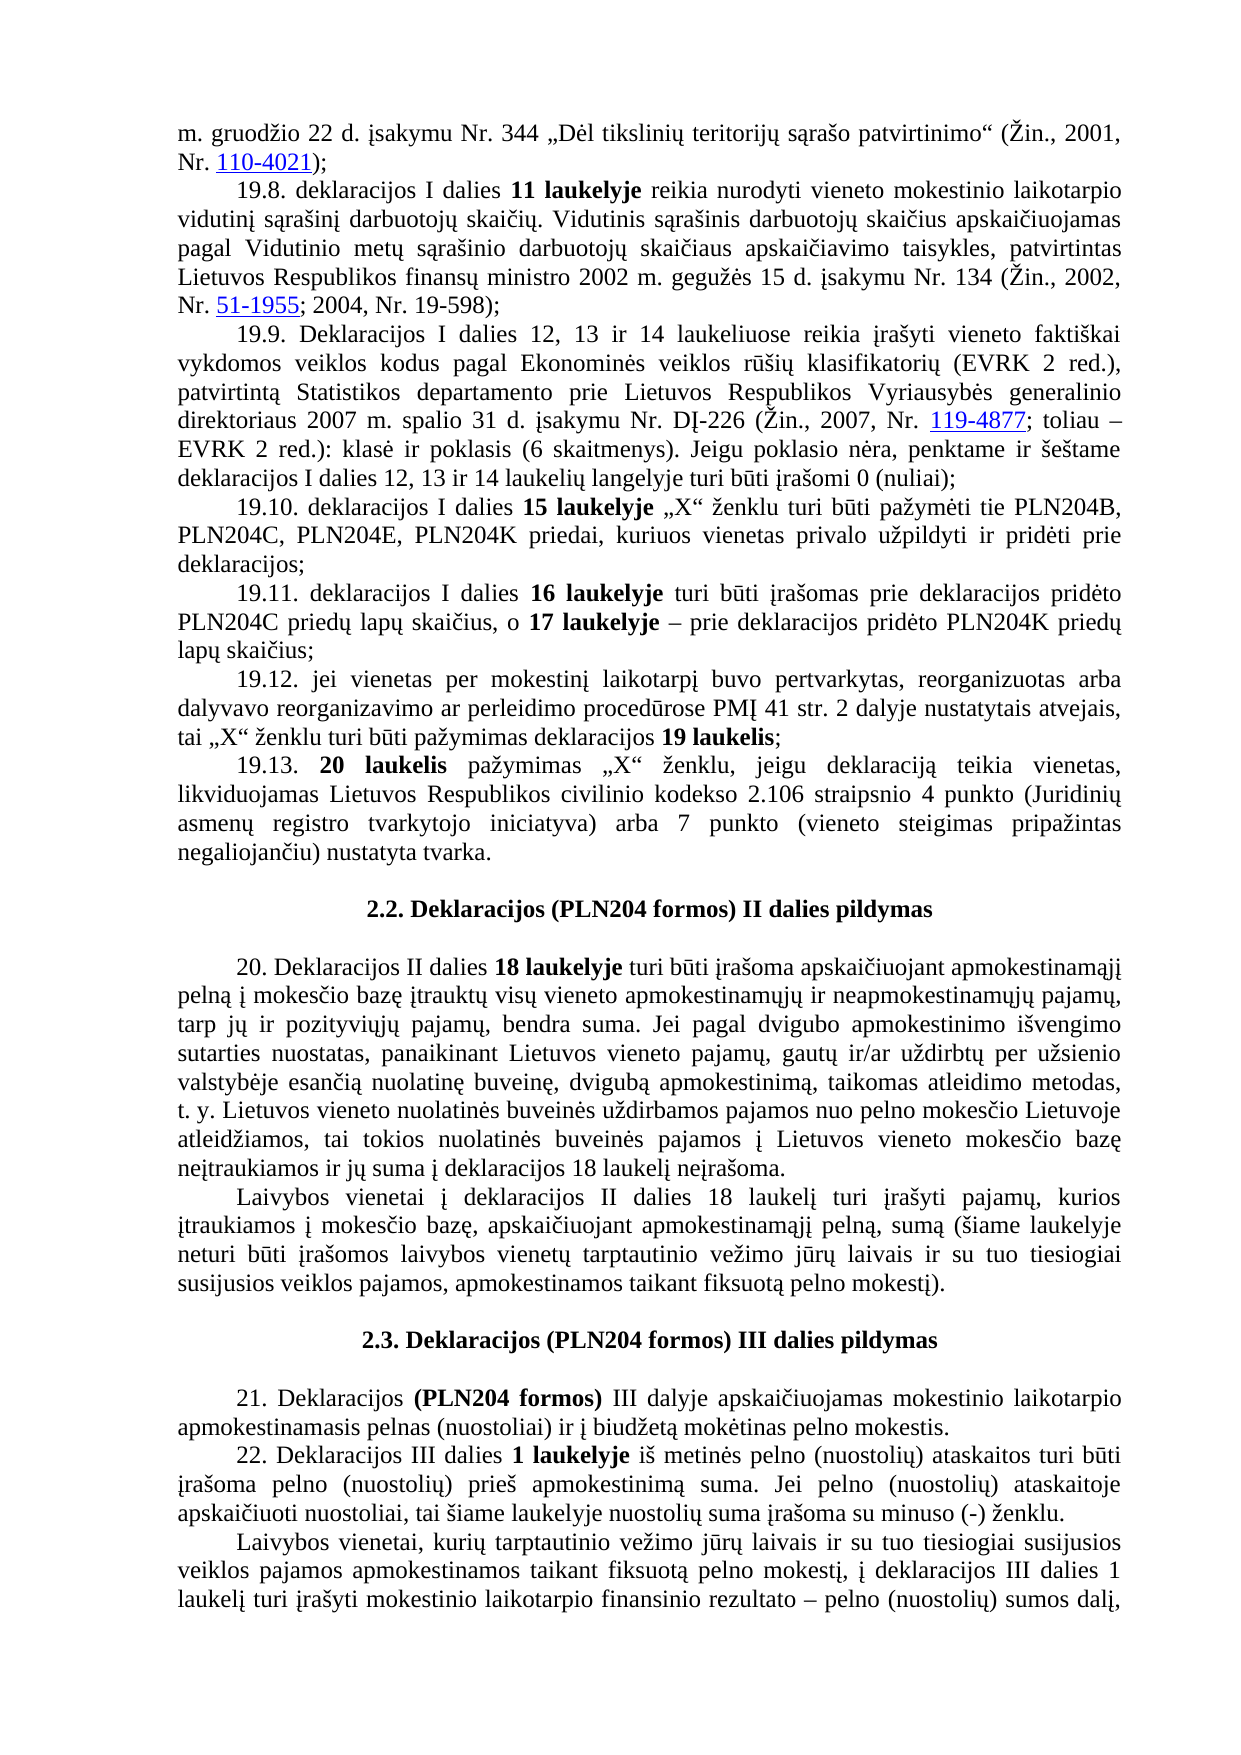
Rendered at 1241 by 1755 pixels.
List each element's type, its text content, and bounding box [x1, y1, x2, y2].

text 19.9. Deklaracijos I dalies 12, 13 ir 14 laukeliuose reikia įrašyti vieneto faktiškai vykdomos veiklos kodus pagal Ekonominės veiklos rūšių klasifikatorių (EVRK 2 red.), patvirtintą Statistikos departamento prie Lietuvos Respublikos Vyriausybės generalinio direktoriaus 2007 m. spalio 31 d. įsakymu Nr. DĮ-226 (Žin., 2007, Nr. 119-4877; toliau – EVRK 2 red.): klasė ir poklasis (6 skaitmenys). Jeigu poklasio nėra, penktame ir šeštame deklaracijos I dalies 12, 13 ir 14 laukelių langelyje turi būti įrašomi 0 (nuliai); [177, 319, 1122, 492]
text 19.8. deklaracijos I dalies 11 laukelyje reikia nurodyti vieneto mokestinio laikotarpio vidutinį sąrašinį darbuotojų skaičių. Vidutinis sąrašinis darbuotojų skaičius apskaičiuojamas pagal Vidutinio metų sąrašinio darbuotojų skaičiaus apskaičiavimo taisykles, patvirtintas Lietuvos Respublikos finansų ministro 2002 m. gegužės 15 d. įsakymu Nr. 134 (Žin., 2002, Nr. 51-1955; 2004, Nr. 19-598); [177, 176, 1122, 319]
text 2.3. Deklaracijos (PLN204 formos) III dalies pildymas [177, 1326, 1122, 1354]
text 2.2. Deklaracijos (PLN204 formos) II dalies pildymas [177, 894, 1122, 923]
text Laivybos vienetai į deklaracijos II dalies 18 laukelį turi įrašyti pajamų, kurios įtraukiamos į mokesčio bazę, apskaičiuojant apmokestinamąjį pelną, sumą (šiame laukelyje neturi būti įrašomos laivybos vienetų tarptautinio vežimo jūrų laivais ir su tuo tiesiogiai susijusios veiklos pajamos, apmokestinamos taikant fiksuotą pelno mokestį). [177, 1182, 1122, 1297]
text 19.10. deklaracijos I dalies 15 laukelyje „X“ ženklu turi būti pažymėti tie PLN204B, PLN204C, PLN204E, PLN204K priedai, kuriuos vienetas privalo užpildyti ir pridėti prie deklaracijos; [177, 492, 1122, 578]
text 19.12. jei vienetas per mokestinį laikotarpį buvo pertvarkytas, reorganizuotas arba dalyvavo reorganizavimo ar perleidimo procedūrose PMĮ 41 str. 2 dalyje nustatytais atvejais, tai „X“ ženklu turi būti pažymimas deklaracijos 19 laukelis; [177, 664, 1122, 751]
text 20. Deklaracijos II dalies 18 laukelyje turi būti įrašoma apskaičiuojant apmokestinamąjį pelną į mokesčio bazę įtrauktų visų vieneto apmokestinamųjų ir neapmokestinamųjų pajamų, tarp jų ir pozityviųjų pajamų, bendra suma. Jei pagal dvigubo apmokestinimo išvengimo sutarties nuostatas, panaikinant Lietuvos vieneto pajamų, gautų ir/ar uždirbtų per užsienio valstybėje esančią nuolatinę buveinę, dvigubą apmokestinimą, taikomas atleidimo metodas, t. y. Lietuvos vieneto nuolatinės buveinės uždirbamos pajamos nuo pelno mokesčio Lietuvoje atleidžiamos, tai tokios nuolatinės buveinės pajamos į Lietuvos vieneto mokesčio bazę neįtraukiamos ir jų suma į deklaracijos 18 laukelį neįrašoma. [177, 952, 1122, 1182]
text 22. Deklaracijos III dalies 1 laukelyje iš metinės pelno (nuostolių) ataskaitos turi būti įrašoma pelno (nuostolių) prieš apmokestinimą suma. Jei pelno (nuostolių) ataskaitoje apskaičiuoti nuostoliai, tai šiame laukelyje nuostolių suma įrašoma su minuso (-) ženklu. [177, 1441, 1122, 1527]
text 19.13. 20 laukelis pažymimas „X“ ženklu, jeigu deklaraciją teikia vienetas, likviduojamas Lietuvos Respublikos civilinio kodekso 2.106 straipsnio 4 punkto (Juridinių asmenų registro tvarkytojo iniciatyva) arba 7 punkto (vieneto steigimas pripažintas negaliojančiu) nustatyta tvarka. [177, 751, 1122, 866]
text 19.11. deklaracijos I dalies 16 laukelyje turi būti įrašomas prie deklaracijos pridėto PLN204C priedų lapų skaičius, o 17 laukelyje – prie deklaracijos pridėto PLN204K priedų lapų skaičius; [177, 578, 1122, 664]
text Laivybos vienetai, kurių tarptautinio vežimo jūrų laivais ir su tuo tiesiogiai susijusios veiklos pajamos apmokestinamos taikant fiksuotą pelno mokestį, į deklaracijos III dalies 1 laukelį turi įrašyti mokestinio laikotarpio finansinio rezultato – pelno (nuostolių) sumos dalį, [177, 1527, 1122, 1613]
text m. gruodžio 22 d. įsakymu Nr. 344 „Dėl tikslinių teritorijų sąrašo patvirtinimo“ (Žin., 2001, Nr. 110-4021); [177, 118, 1122, 176]
text 21. Deklaracijos (PLN204 formos) III dalyje apskaičiuojamas mokestinio laikotarpio apmokestinamasis pelnas (nuostoliai) ir į biudžetą mokėtinas pelno mokestis. [177, 1383, 1122, 1441]
